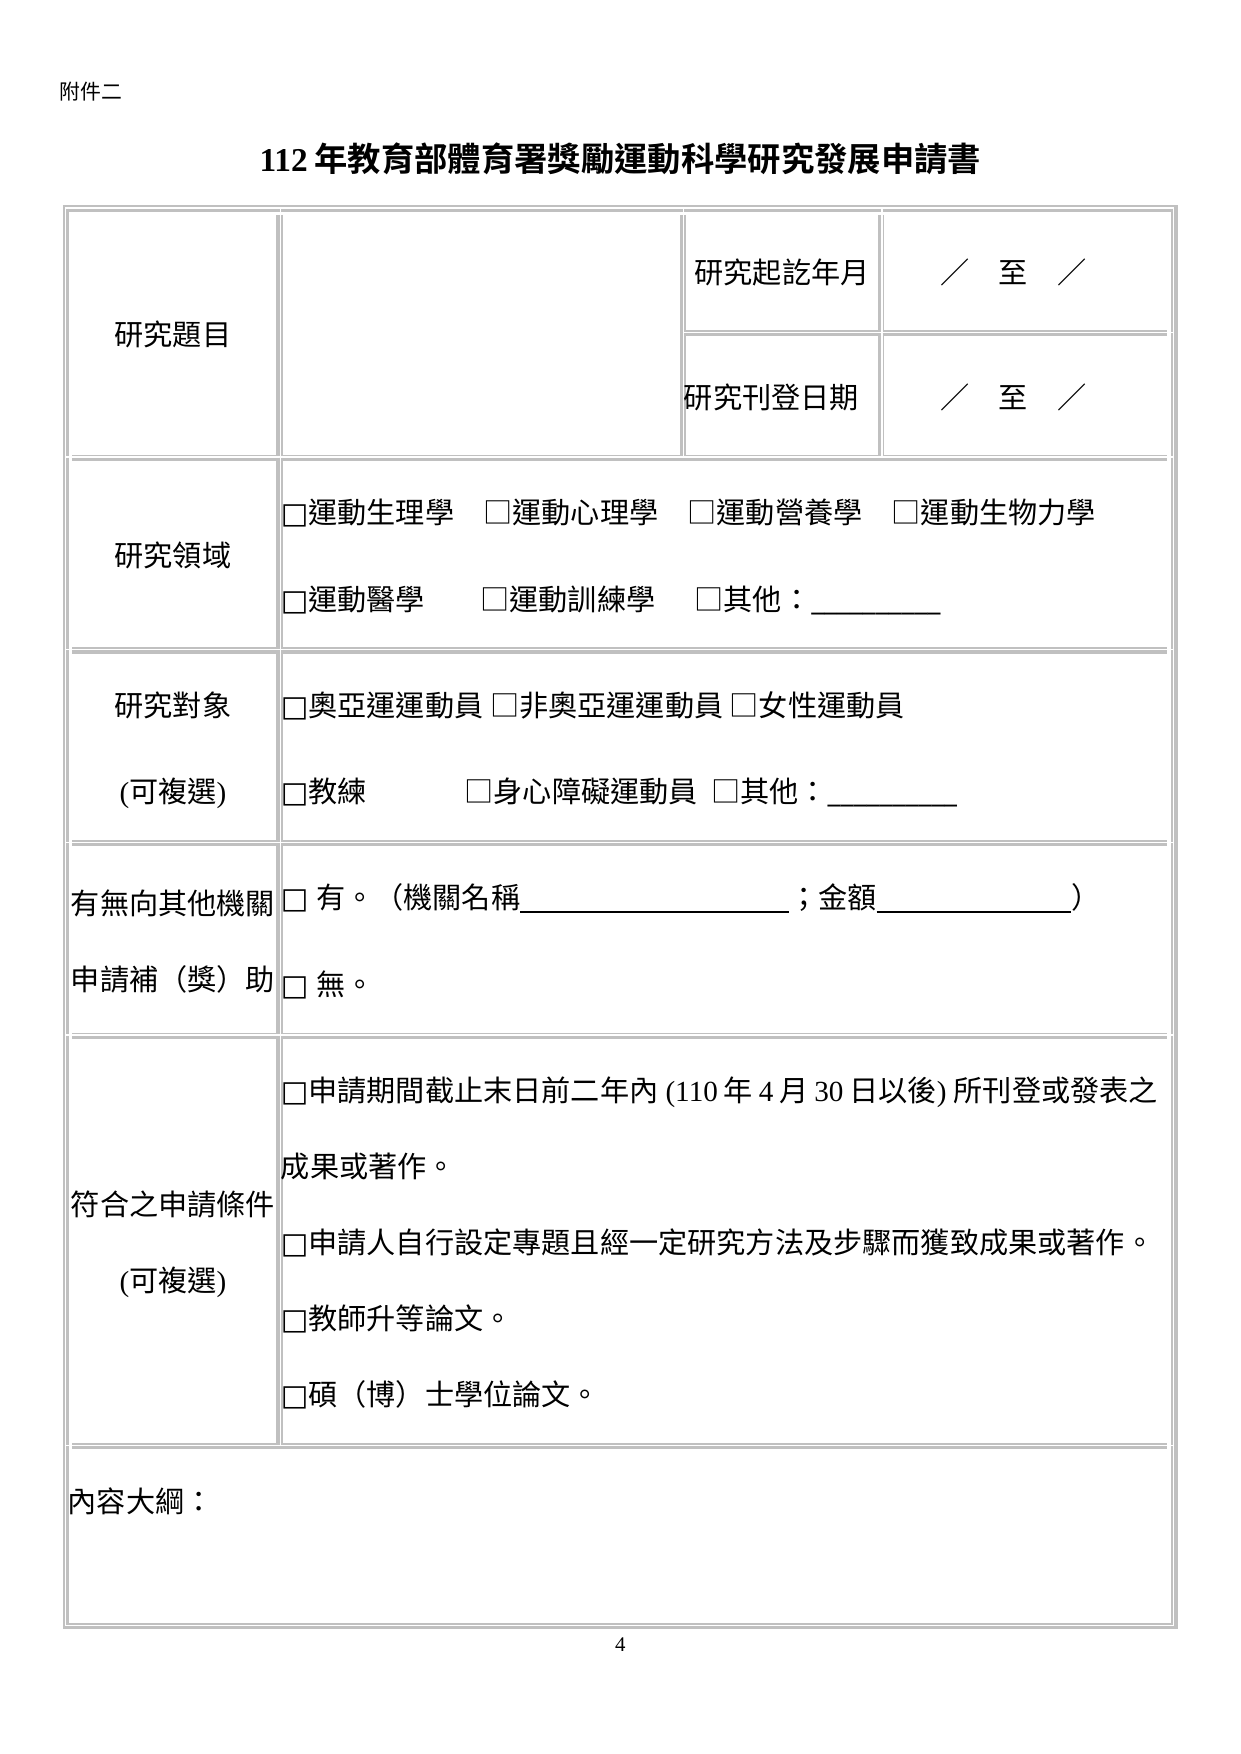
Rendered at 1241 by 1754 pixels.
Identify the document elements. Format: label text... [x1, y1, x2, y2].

text 112年教育部體育署獎勵運動科學研究發展申請書 [59, 119, 1181, 195]
table_cell 研究刊登日期 [686, 336, 878, 454]
table_header [280, 207, 683, 454]
table_header 研究題目 [69, 212, 279, 454]
table_cell ／ 至 ／ [881, 330, 1174, 454]
table_cell □運動生理學 □運動心理學 □運動營養學 □運動生物力學 □運動醫學 □運動訓練學 □其他：__________ [280, 455, 1174, 647]
table_cell □ 有。（機關名稱 ；金額 ） □ 無。 [280, 840, 1174, 1033]
table_header 研究起訖年月 [683, 207, 881, 330]
table_cell 有無向其他機關 申請補（獎）助 [66, 840, 279, 1033]
table_cell 研究領域 [66, 455, 279, 647]
table_cell □申請期間截止末日前二年內 (110年4月30日以後) 所刊登或發表之成果或著作。 □申請人自行設定專題且經一定研究方法及步驟而獲致成果或著作。 □教師升等論文。 □碩（博）士學位論文。 [280, 1033, 1174, 1443]
table_cell 研究對象 (可複選) [66, 647, 279, 840]
table_cell □奧亞運運動員 □非奧亞運運動員 □女性運動員 □教練 □身心障礙運動員 □其他：__________ [280, 647, 1174, 840]
table_cell 符合之申請條件 (可複選) [66, 1033, 279, 1443]
table_cell 內容大綱： [66, 1443, 1174, 1623]
table_header ／ 至 ／ [881, 207, 1174, 330]
